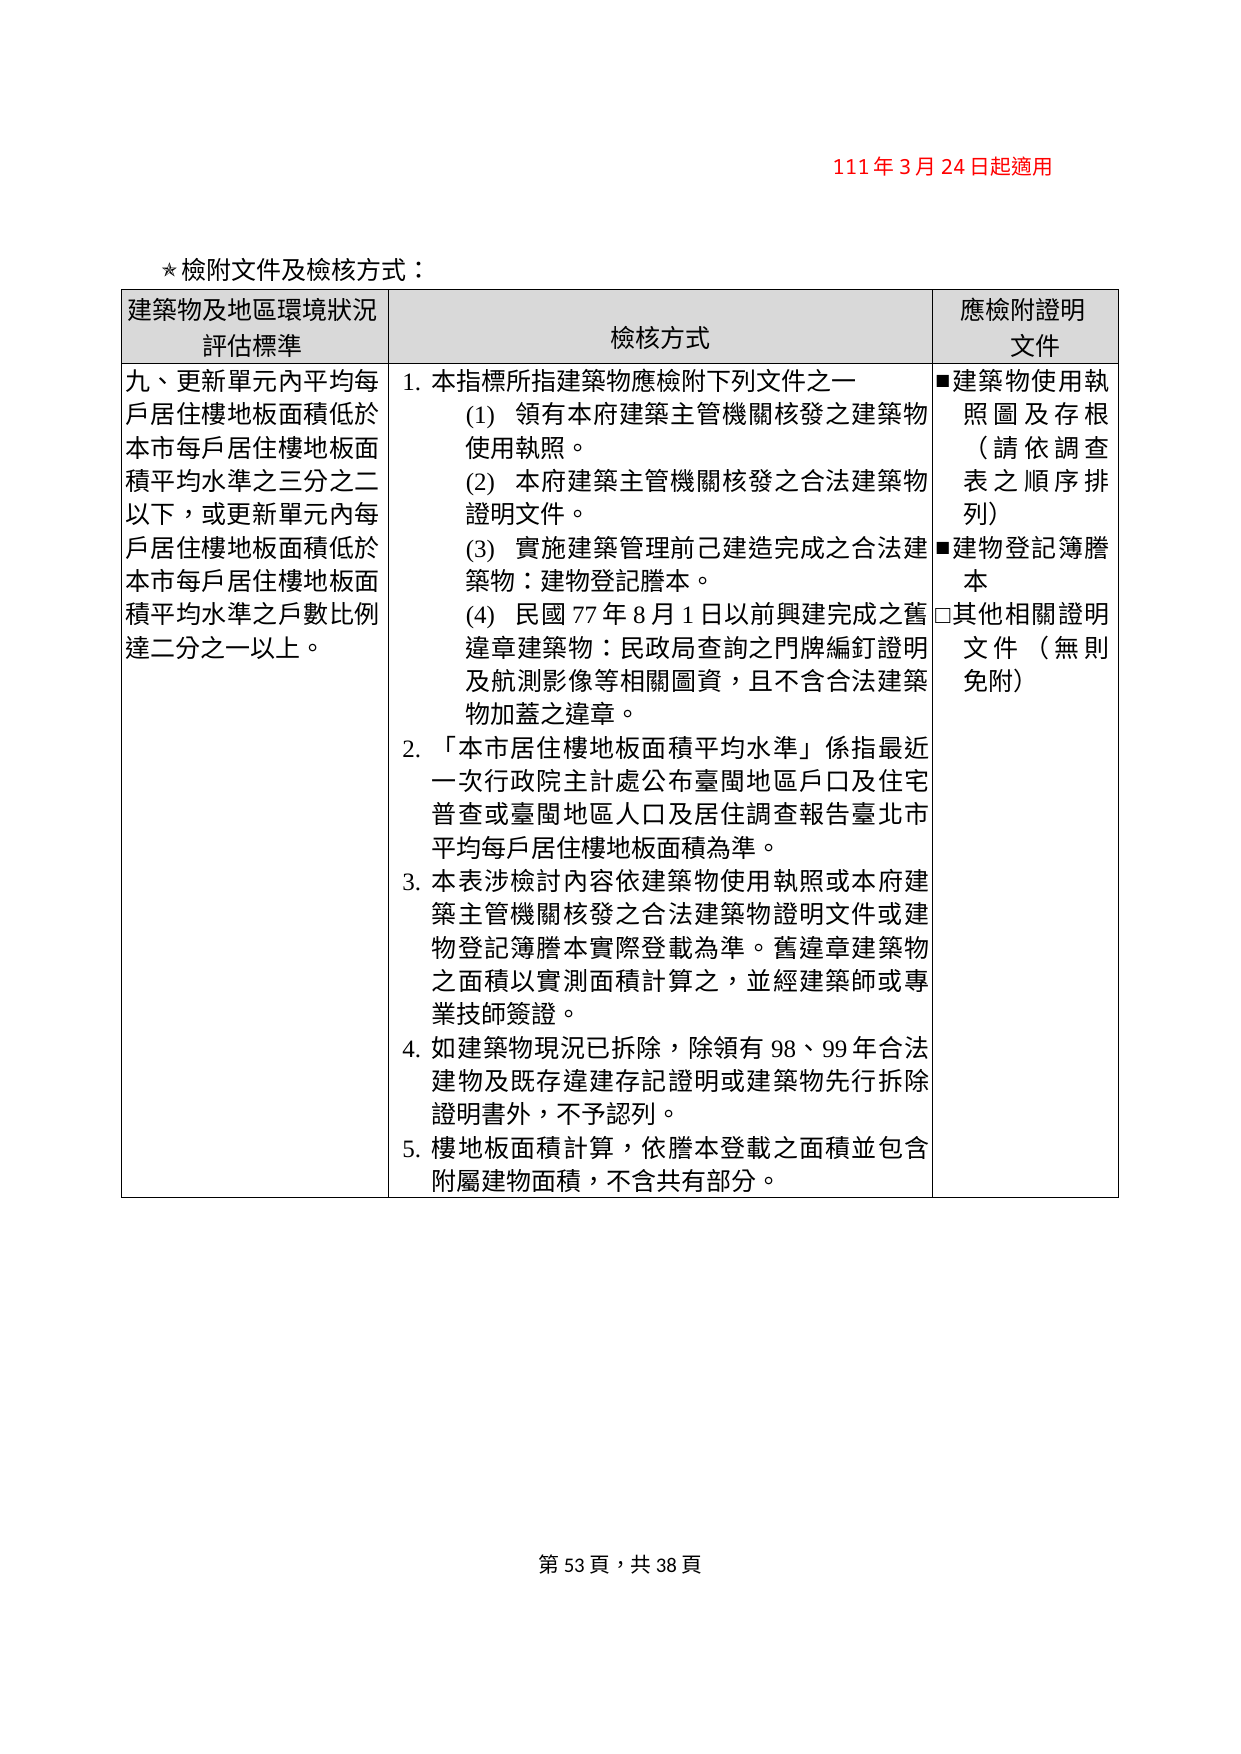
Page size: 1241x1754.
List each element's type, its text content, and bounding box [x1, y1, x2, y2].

table_header 建築物及地區環境狀況評估標準 [122, 290, 388, 363]
table_cell 九、更新單元內平均每戶居住樓地板面積低於本市每戶居住樓地板面積平均水準之三分之二以下，或更新單元內每戶居住樓地板面積低於本市每戶居住樓地板面積平均水準之戶數比例達二分之一以上。 [122, 364, 388, 1197]
table_cell 本指標所指建築物應檢附下列文件之一 領有本府建築主管機關核發之建築物使用執照。 本府建築主管機關核發之合法建築物證明文件。 實施建築管理前己建造完成之合法建築物：建物登記謄本。 民國77年8月1日以前興建完成之舊違章建築物：民政局查詢之門牌編釘證明及航測影像等相關圖資，且不含合法建築物加蓋之違章。 「本市居住樓地板面積平均水準」係指最近一次行政院主計處公布臺閩地區戶口及住宅普查或臺閩地區人口及居住調查報告臺北市平均每戶居住樓地板面積為準。 本表涉檢討內容依建築物使用執照或本府建築主管機關核發之合法建築物證明文件或建物登記簿謄本實際登載為準。舊違章建築物之面積以實測面積計算之，並經建築師或專業技師簽證。 如建築物現況已拆除，除領有98、99年合法建物及既存違建存記證明或建築物先行拆除證明書外，不予認列。 樓地板面積計算，依謄本登載之面積並包含附屬建物面積，不含共有部分。 [389, 364, 932, 1197]
table_header 應檢附證明 文件 [933, 290, 1118, 363]
table_header 檢核方式 [389, 290, 932, 363]
text 檢附文件及檢核方式： [158, 227, 1053, 289]
table_cell ■建築物使用執照圖及存根（請依調查表之順序排列） ■建物登記簿謄本 □其他相關證明文件（無則免附） [933, 364, 1118, 1197]
